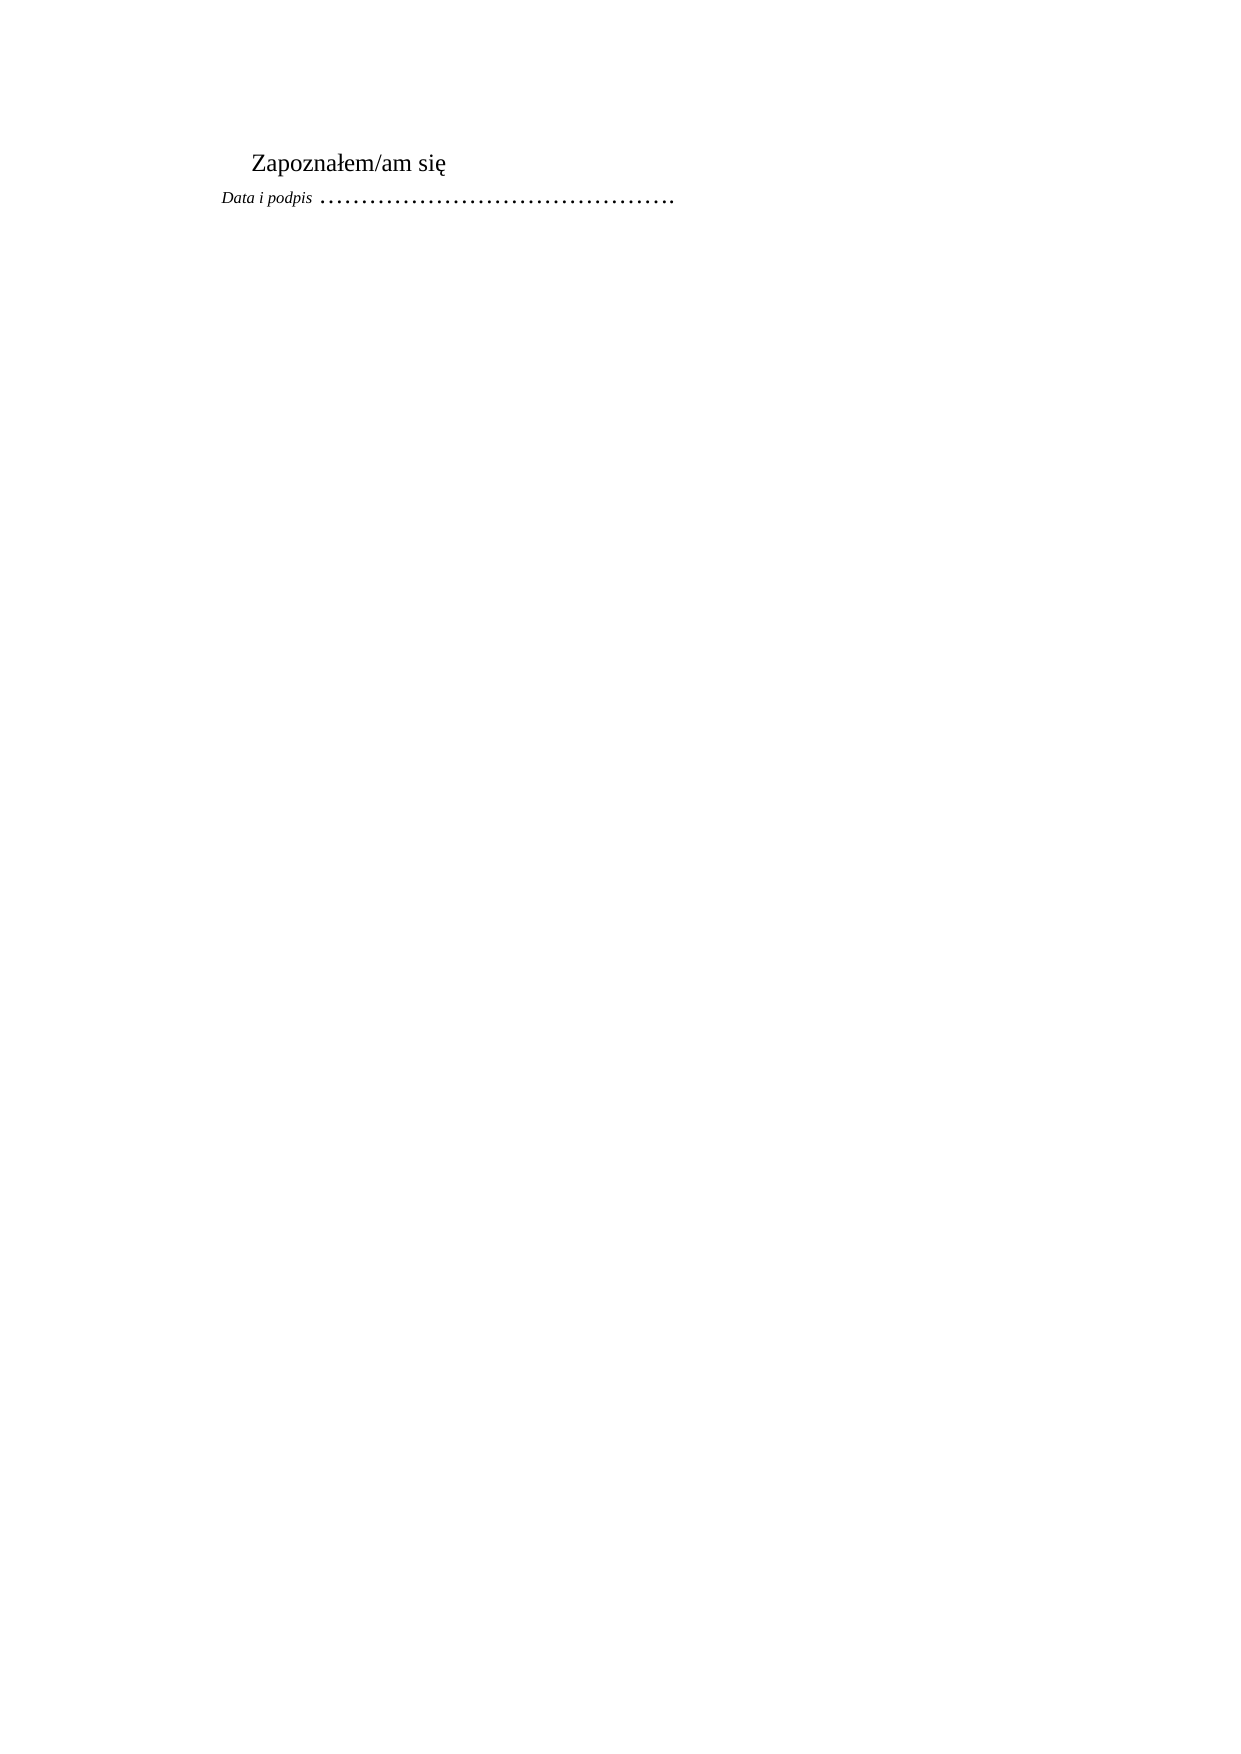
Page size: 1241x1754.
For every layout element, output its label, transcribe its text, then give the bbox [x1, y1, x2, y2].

text Data i podpis ……………………………………. [148, 181, 1093, 209]
text Zapoznałem/am się [251, 148, 1093, 176]
